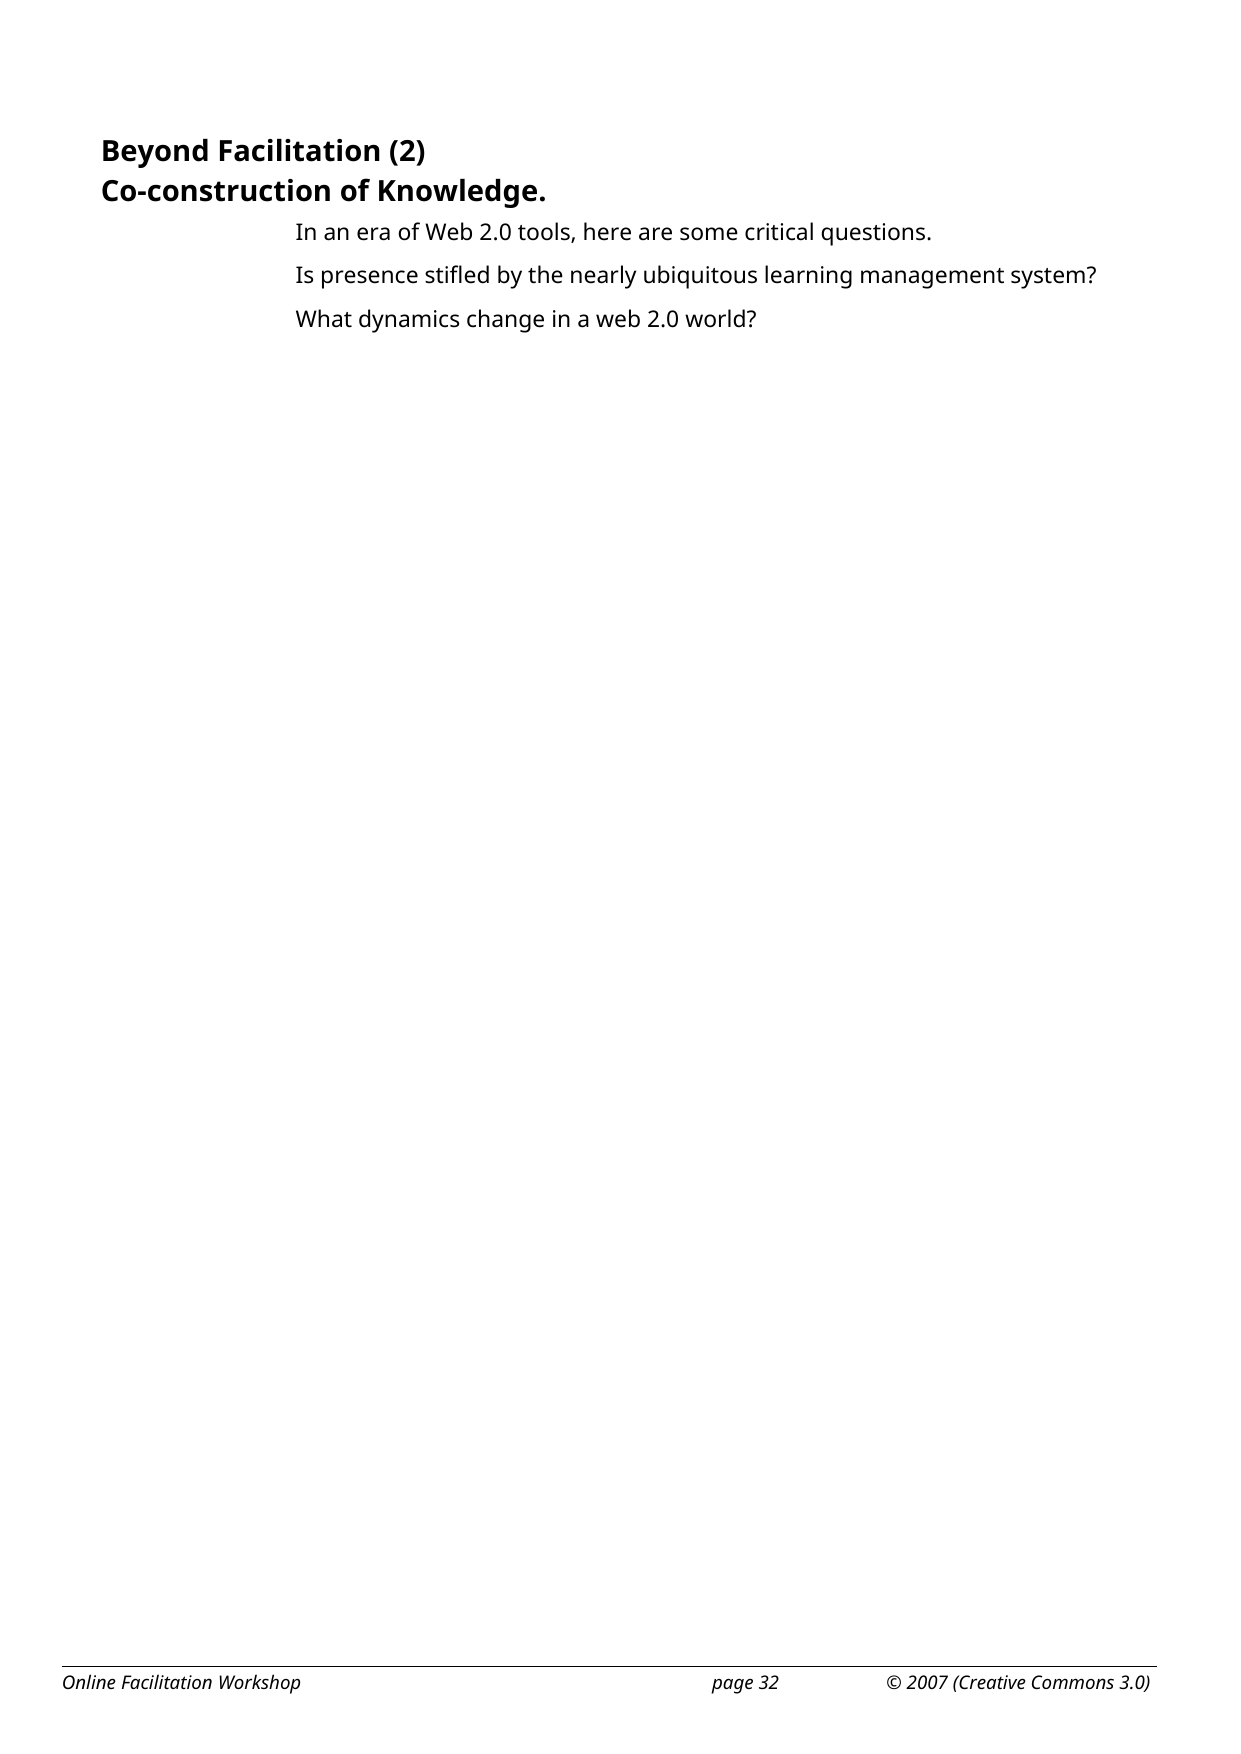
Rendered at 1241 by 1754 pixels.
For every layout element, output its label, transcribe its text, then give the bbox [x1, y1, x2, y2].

text What dynamics change in a web 2.0 world? [295, 303, 1157, 334]
text In an era of Web 2.0 tools, here are some critical questions. [295, 216, 1157, 247]
text Is presence stifled by the nearly ubiquitous learning management system? [295, 259, 1157, 291]
subtitle Beyond Facilitation (2) Co-construction of Knowledge. [101, 130, 1157, 209]
